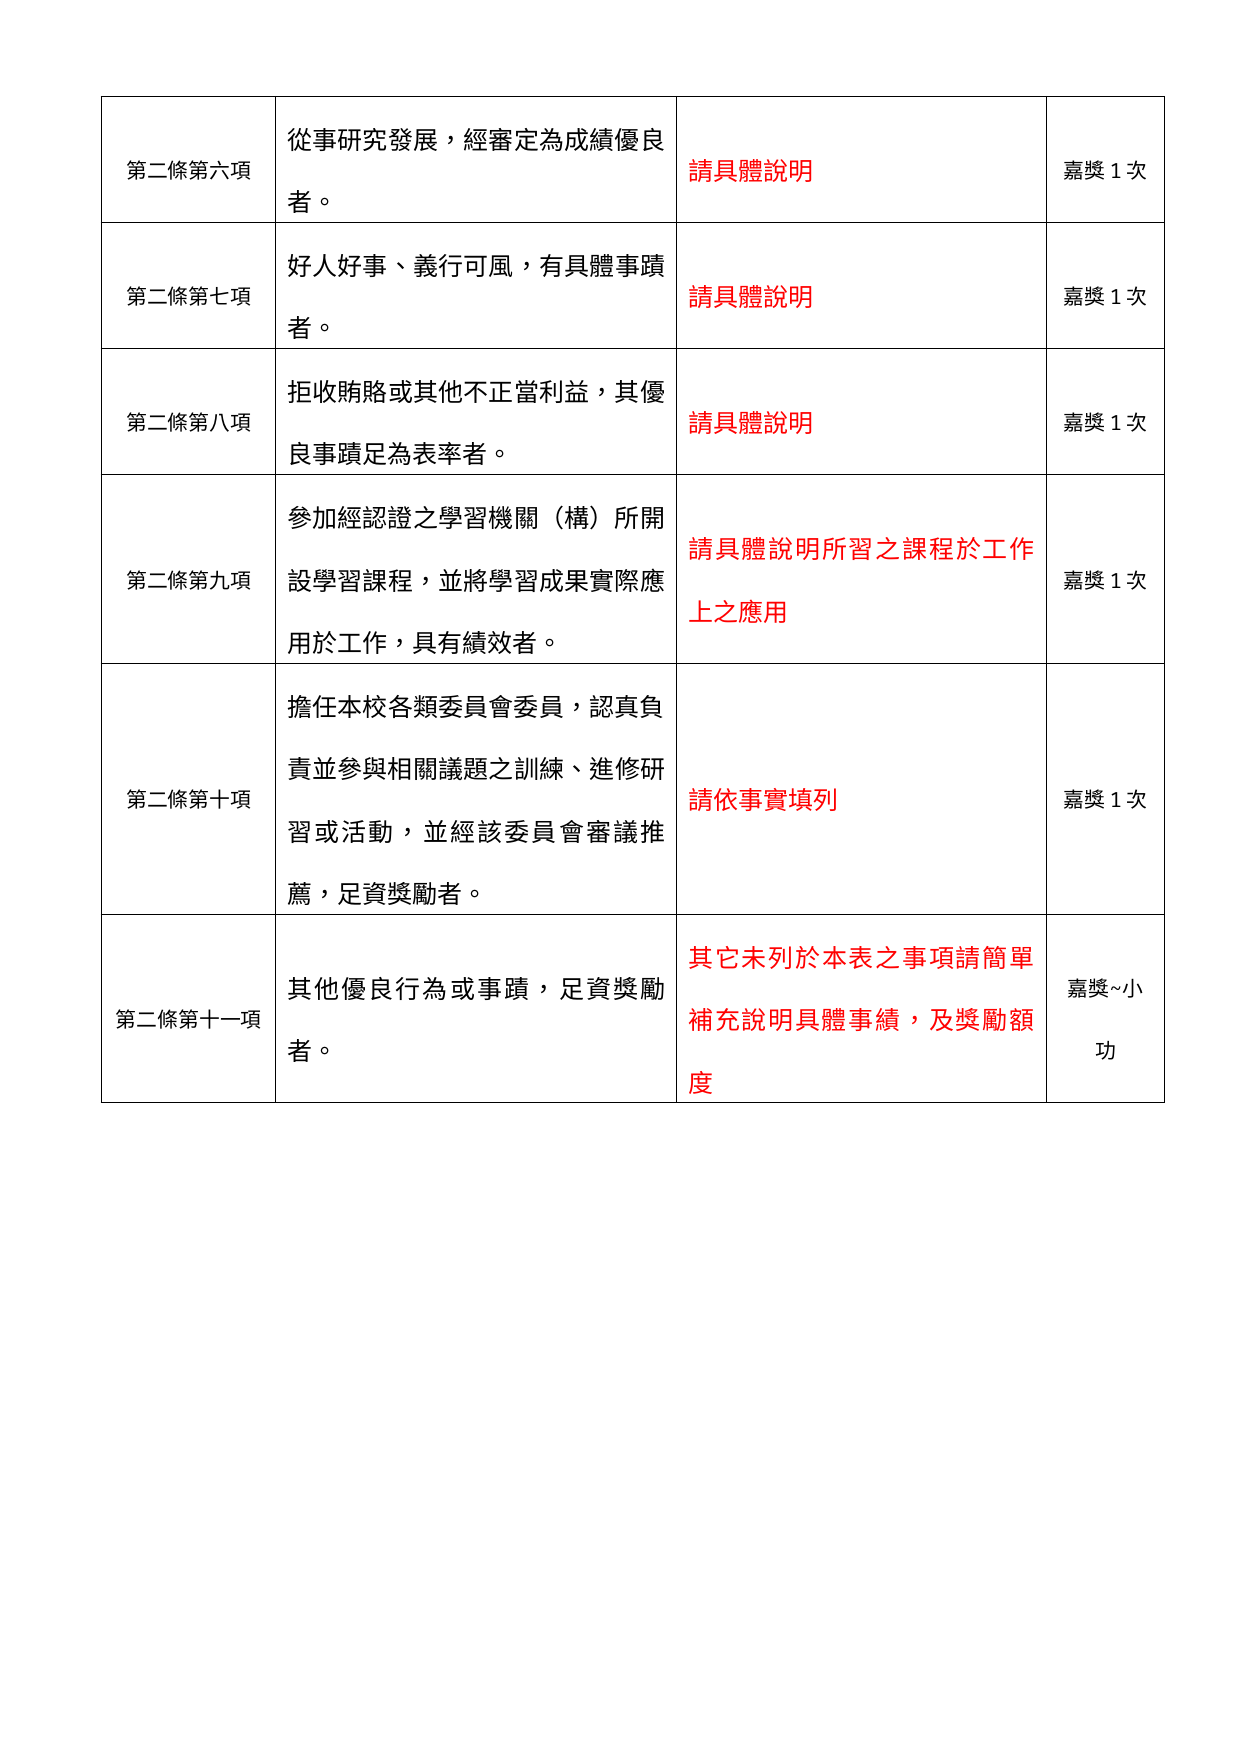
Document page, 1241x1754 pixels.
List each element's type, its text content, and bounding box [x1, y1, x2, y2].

table_cell 第二條第六項 [102, 97, 275, 222]
table_cell 拒收賄賂或其他不正當利益，其優良事蹟足為表率者。 [276, 349, 676, 474]
table_cell 從事研究發展，經審定為成績優良者。 [276, 97, 676, 222]
table_cell 第二條第七項 [102, 223, 275, 348]
table_cell 嘉獎1次 [1047, 664, 1164, 913]
table_cell 嘉獎1次 [1047, 97, 1164, 222]
table_cell 參加經認證之學習機關（構）所開設學習課程，並將學習成果實際應用於工作，具有績效者。 [276, 475, 676, 662]
table_cell 嘉獎1次 [1047, 223, 1164, 348]
table_cell 嘉獎1次 [1047, 475, 1164, 662]
table_cell 其他優良行為或事蹟，足資獎勵者。 [276, 915, 676, 1102]
table_cell 第二條第十一項 [102, 915, 275, 1102]
table_cell 其它未列於本表之事項請簡單補充說明具體事績，及獎勵額度 [677, 915, 1046, 1102]
table_cell 嘉獎~小功 [1047, 915, 1164, 1102]
table_cell 好人好事、義行可風，有具體事蹟者。 [276, 223, 676, 348]
table_cell 請具體說明 [677, 97, 1046, 222]
table_cell 第二條第八項 [102, 349, 275, 474]
table_cell 請具體說明 [677, 223, 1046, 348]
table_cell 第二條第九項 [102, 475, 275, 662]
table_cell 請具體說明 [677, 349, 1046, 474]
table_cell 請具體說明所習之課程於工作上之應用 [677, 475, 1046, 662]
table_cell 第二條第十項 [102, 664, 275, 913]
table_cell 擔任本校各類委員會委員，認真負責並參與相關議題之訓練、進修研習或活動，並經該委員會審議推薦，足資獎勵者。 [276, 664, 676, 913]
table_cell 嘉獎1次 [1047, 349, 1164, 474]
table_cell 請依事實填列 [677, 664, 1046, 913]
